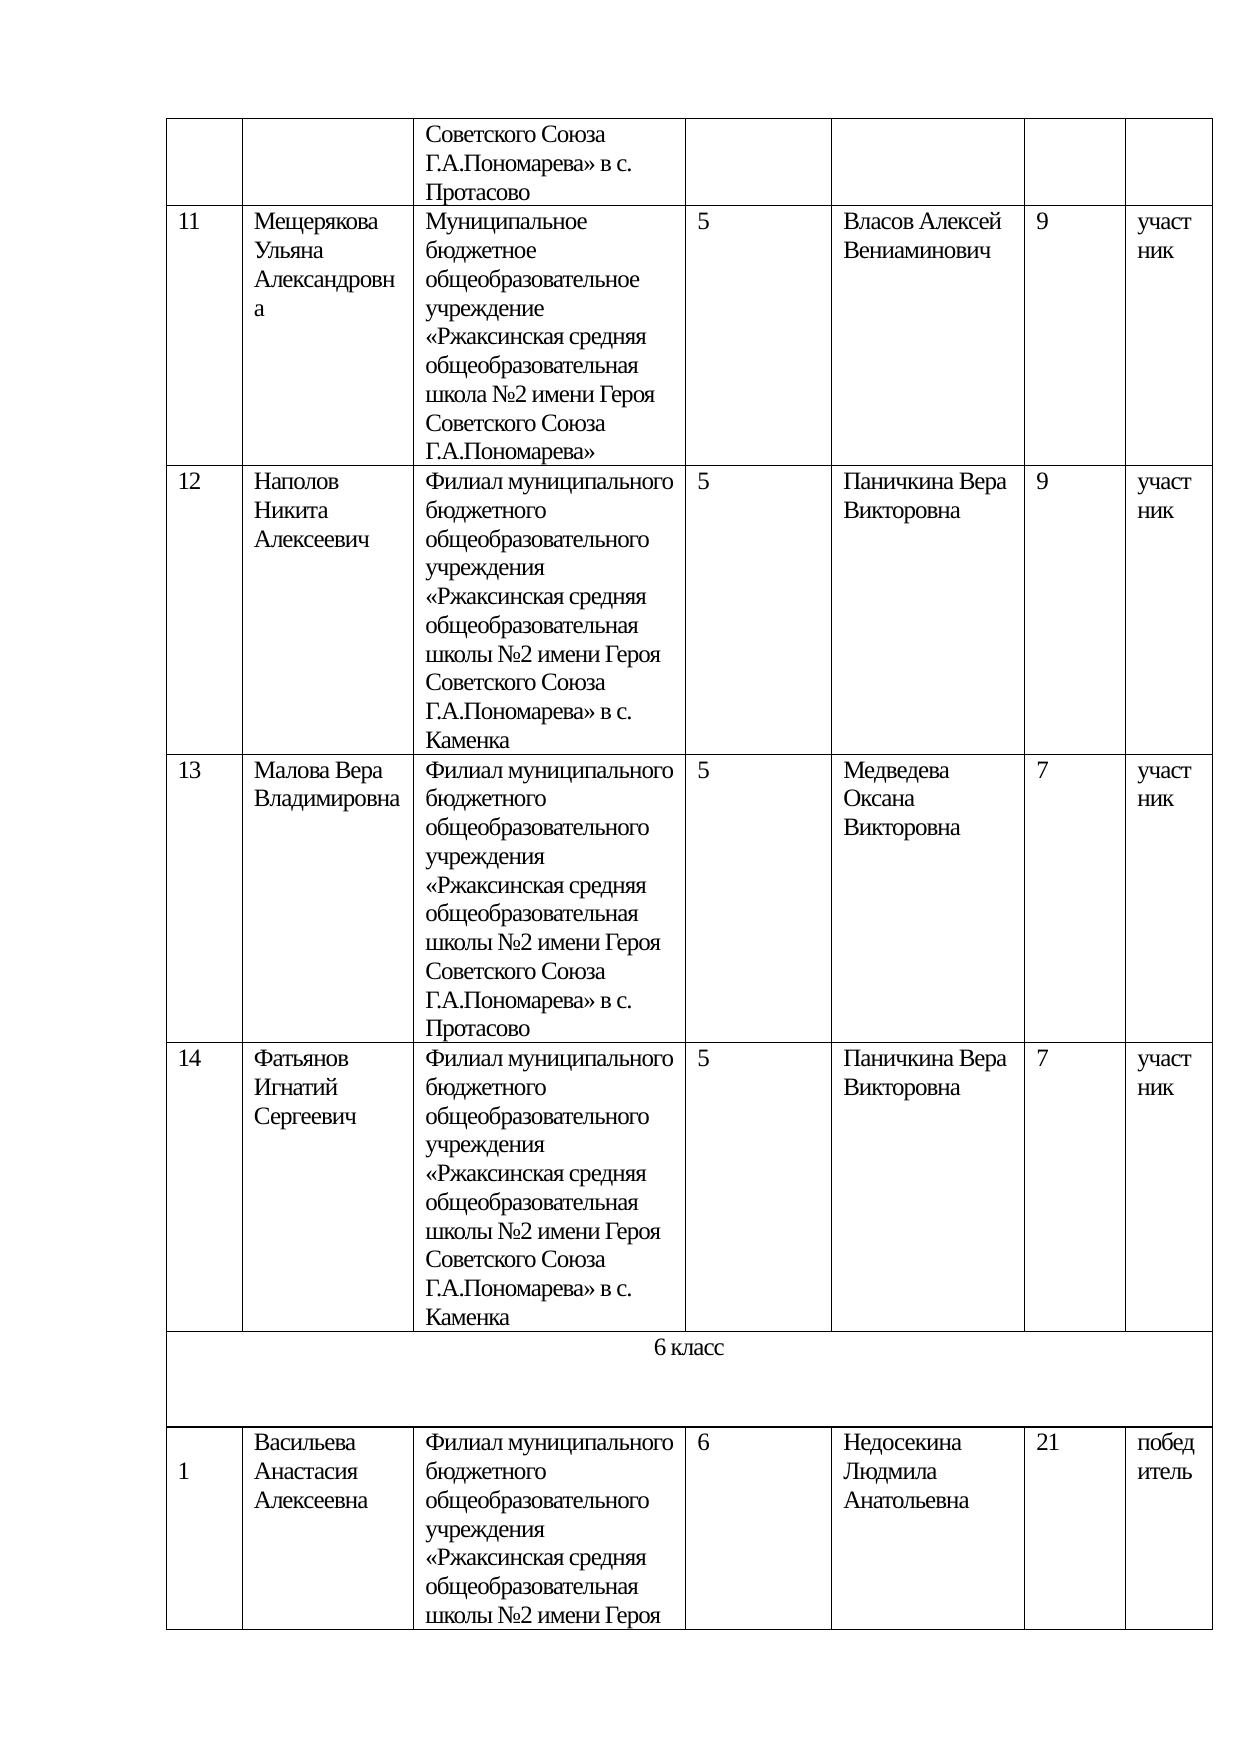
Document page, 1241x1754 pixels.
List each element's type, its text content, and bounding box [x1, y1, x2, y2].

table_cell участник [1126, 755, 1212, 1042]
table_cell участник [1126, 1043, 1212, 1331]
table_cell 14 [167, 1043, 242, 1331]
table_cell [1025, 119, 1125, 205]
table_cell 12 [167, 466, 242, 754]
table_cell Медведева Оксана Викторовна [832, 755, 1024, 1042]
table_cell 6 класс [167, 1332, 1212, 1426]
table_cell Филиал муниципального бюджетного общеобразовательного учреждения «Ржаксинская средняя общеобразовательная школы №2 имени Героя Советского Союза Г.А.Пономарева» в с. Протасово [414, 755, 685, 1042]
table_cell Филиал муниципального бюджетного общеобразовательного учреждения «Ржаксинская средняя общеобразовательная школы №2 имени Героя Советского Союза Г.А.Пономарева» в с. Каменка [414, 466, 685, 754]
table_cell Филиал муниципального бюджетного общеобразовательного учреждения «Ржаксинская средняя общеобразовательная школы №2 имени Героя [414, 1428, 685, 1629]
table_cell Мещерякова Ульяна Александровна [243, 206, 413, 465]
table_cell [832, 119, 1024, 205]
table_cell 7 [1025, 1043, 1125, 1331]
table_cell Филиал муниципального бюджетного общеобразовательного учреждения «Ржаксинская средняя общеобразовательная школы №2 имени Героя Советского Союза Г.А.Пономарева» в с. Каменка [414, 1043, 685, 1331]
table_cell 5 [686, 755, 831, 1042]
table_cell Малова Вера Владимировна [243, 755, 413, 1042]
table_cell победитель [1126, 1428, 1212, 1629]
table_cell Наполов Никита Алексеевич [243, 466, 413, 754]
table_cell 5 [686, 466, 831, 754]
table_cell [686, 119, 831, 205]
table_cell 9 [1025, 206, 1125, 465]
table_cell 6 [686, 1428, 831, 1629]
table_cell Паничкина Вера Викторовна [832, 466, 1024, 754]
table_cell участник [1126, 206, 1212, 465]
table_cell Фатьянов Игнатий Сергеевич [243, 1043, 413, 1331]
table_cell Власов Алексей Вениаминович [832, 206, 1024, 465]
table_cell Советского Союза Г.А.Пономарева» в с. Протасово [414, 119, 685, 205]
table_cell Муниципальное бюджетное общеобразовательное учреждение «Ржаксинская средняя общеобразовательная школа №2 имени Героя Советского Союза Г.А.Пономарева» [414, 206, 685, 465]
table_cell Недосекина Людмила Анатольевна [832, 1428, 1024, 1629]
table_cell 1 [167, 1428, 242, 1629]
table_cell 21 [1025, 1428, 1125, 1629]
table_cell Васильева Анастасия Алексеевна [243, 1428, 413, 1629]
table_cell 5 [686, 1043, 831, 1331]
table_cell 5 [686, 206, 831, 465]
table_cell 11 [167, 206, 242, 465]
table_cell [167, 119, 242, 205]
table_cell [1126, 119, 1212, 205]
table_cell участник [1126, 466, 1212, 754]
table_cell [243, 119, 413, 205]
table_cell 7 [1025, 755, 1125, 1042]
table_cell Паничкина Вера Викторовна [832, 1043, 1024, 1331]
table_cell 13 [167, 755, 242, 1042]
table_cell 9 [1025, 466, 1125, 754]
